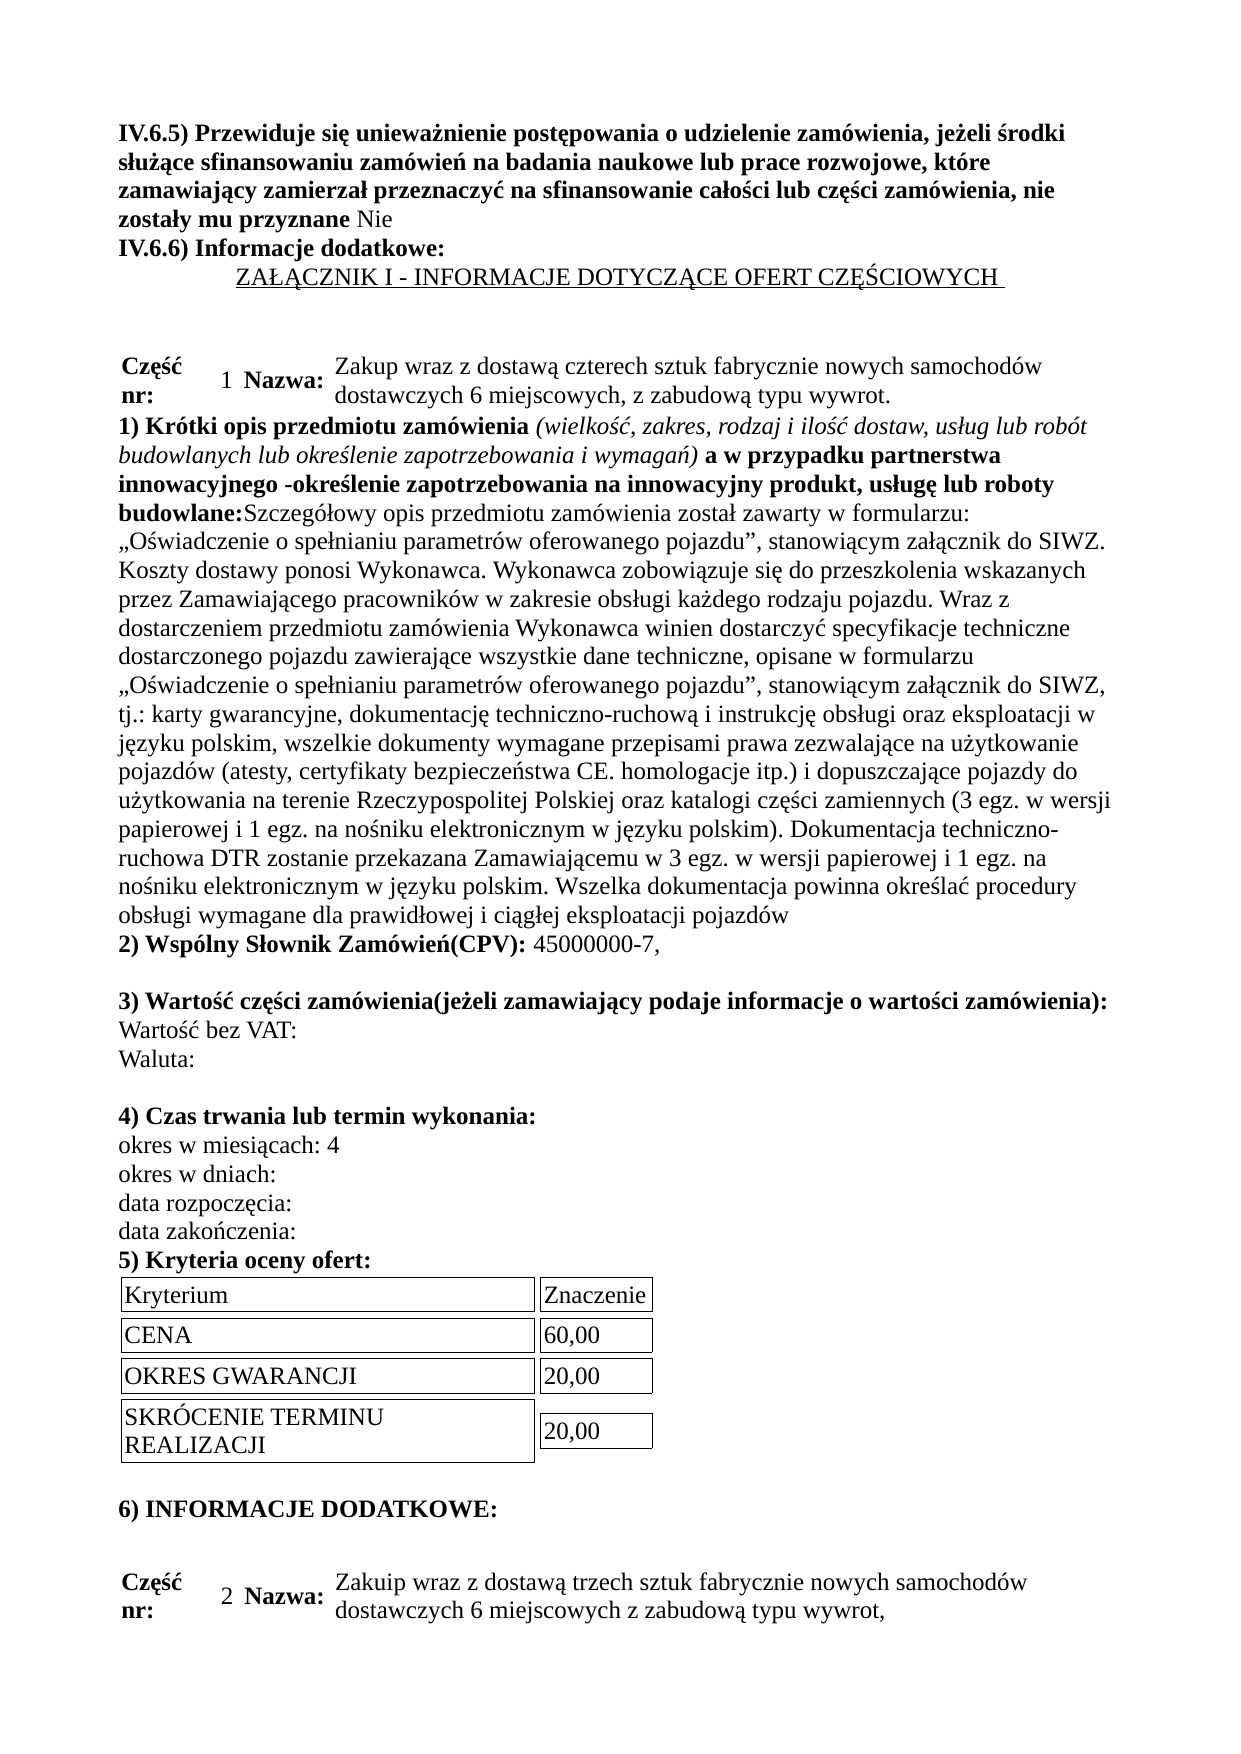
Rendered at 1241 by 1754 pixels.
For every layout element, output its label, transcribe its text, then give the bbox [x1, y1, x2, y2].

table_cell 20,00 [538, 1355, 655, 1396]
table_header Zakuip wraz z dostawą trzech sztuk fabrycznie nowych samochodów dostawczych 6 miejscowych z zabudową typu wywrot, [332, 1564, 1122, 1627]
text 6) INFORMACJE DODATKOWE: [118, 1465, 1122, 1551]
table_header 1 [217, 348, 241, 411]
text IV.6.5) Przewiduje się unieważnienie postępowania o udzielenie zamówienia, jeżeli środki służące sfinansowaniu zamówień na badania naukowe lub prace rozwojowe, które zamawiający zamierzał przeznaczyć na sfinansowanie całości lub części zamówienia, nie zostały mu przyznane Nie IV.6.6) Informacje dodatkowe: [118, 118, 1122, 262]
table_cell 60,00 [538, 1315, 655, 1355]
text ZAŁĄCZNIK I - INFORMACJE DOTYCZĄCE OFERT CZĘŚCIOWYCH [118, 262, 1122, 291]
text 1) Krótki opis przedmiotu zamówienia (wielkość, zakres, rodzaj i ilość dostaw, usług lub robót budowlanych lub określenie zapotrzebowania i wymagań) a w przypadku partnerstwa innowacyjnego -określenie zapotrzebowania na innowacyjny produkt, usługę lub roboty budowlane:Szczegółowy opis przedmiotu zamówienia został zawarty w formularzu: „Oświadczenie o spełnianiu parametrów oferowanego pojazdu”, stanowiącym załącznik do SIWZ. Koszty dostawy ponosi Wykonawca. Wykonawca zobowiązuje się do przeszkolenia wskazanych przez Zamawiającego pracowników w zakresie obsługi każdego rodzaju pojazdu. Wraz z dostarczeniem przedmiotu zamówienia Wykonawca winien dostarczyć specyfikacje techniczne dostarczonego pojazdu zawierające wszystkie dane techniczne, opisane w formularzu „Oświadczenie o spełnianiu parametrów oferowanego pojazdu”, stanowiącym załącznik do SIWZ, tj.: karty gwarancyjne, dokumentację techniczno-ruchową i instrukcję obsługi oraz eksploatacji w języku polskim, wszelkie dokumenty wymagane przepisami prawa zezwalające na użytkowanie pojazdów (atesty, certyfikaty bezpieczeństwa CE. homologacje itp.) i dopuszczające pojazdy do użytkowania na terenie Rzeczypospolitej Polskiej oraz katalogi części zamiennych (3 egz. w wersji papierowej i 1 egz. na nośniku elektronicznym w języku polskim). Dokumentacja techniczno-ruchowa DTR zostanie przekazana Zamawiającemu w 3 egz. w wersji papierowej i 1 egz. na nośniku elektronicznym w języku polskim. Wszelka dokumentacja powinna określać procedury obsługi wymagane dla prawidłowej i ciągłej eksploatacji pojazdów 2) Wspólny Słownik Zamówień(CPV): 45000000-7, 3) Wartość części zamówienia(jeżeli zamawiający podaje informacje o wartości zamówienia): Wartość bez VAT: Waluta: 4) Czas trwania lub termin wykonania: okres w miesiącach: 4 okres w dniach: data rozpoczęcia: data zakończenia: 5) Kryteria oceny ofert: [118, 411, 1122, 1274]
table_cell SKRÓCENIE TERMINU REALIZACJI [118, 1396, 537, 1465]
table_header Nazwa: [241, 348, 331, 411]
table_header 2 [218, 1564, 241, 1627]
table_header Zakup wraz z dostawą czterech sztuk fabrycznie nowych samochodów dostawczych 6 miejscowych, z zabudową typu wywrot. [331, 348, 1122, 411]
table_header Część nr: [118, 1564, 218, 1627]
table_cell OKRES GWARANCJI [118, 1355, 537, 1396]
table_header Część nr: [118, 348, 217, 411]
table_header Nazwa: [241, 1564, 332, 1627]
table_header Znaczenie [538, 1274, 655, 1314]
table_cell 20,00 [538, 1396, 655, 1465]
table_header Kryterium [118, 1274, 537, 1314]
table_cell CENA [118, 1315, 537, 1355]
